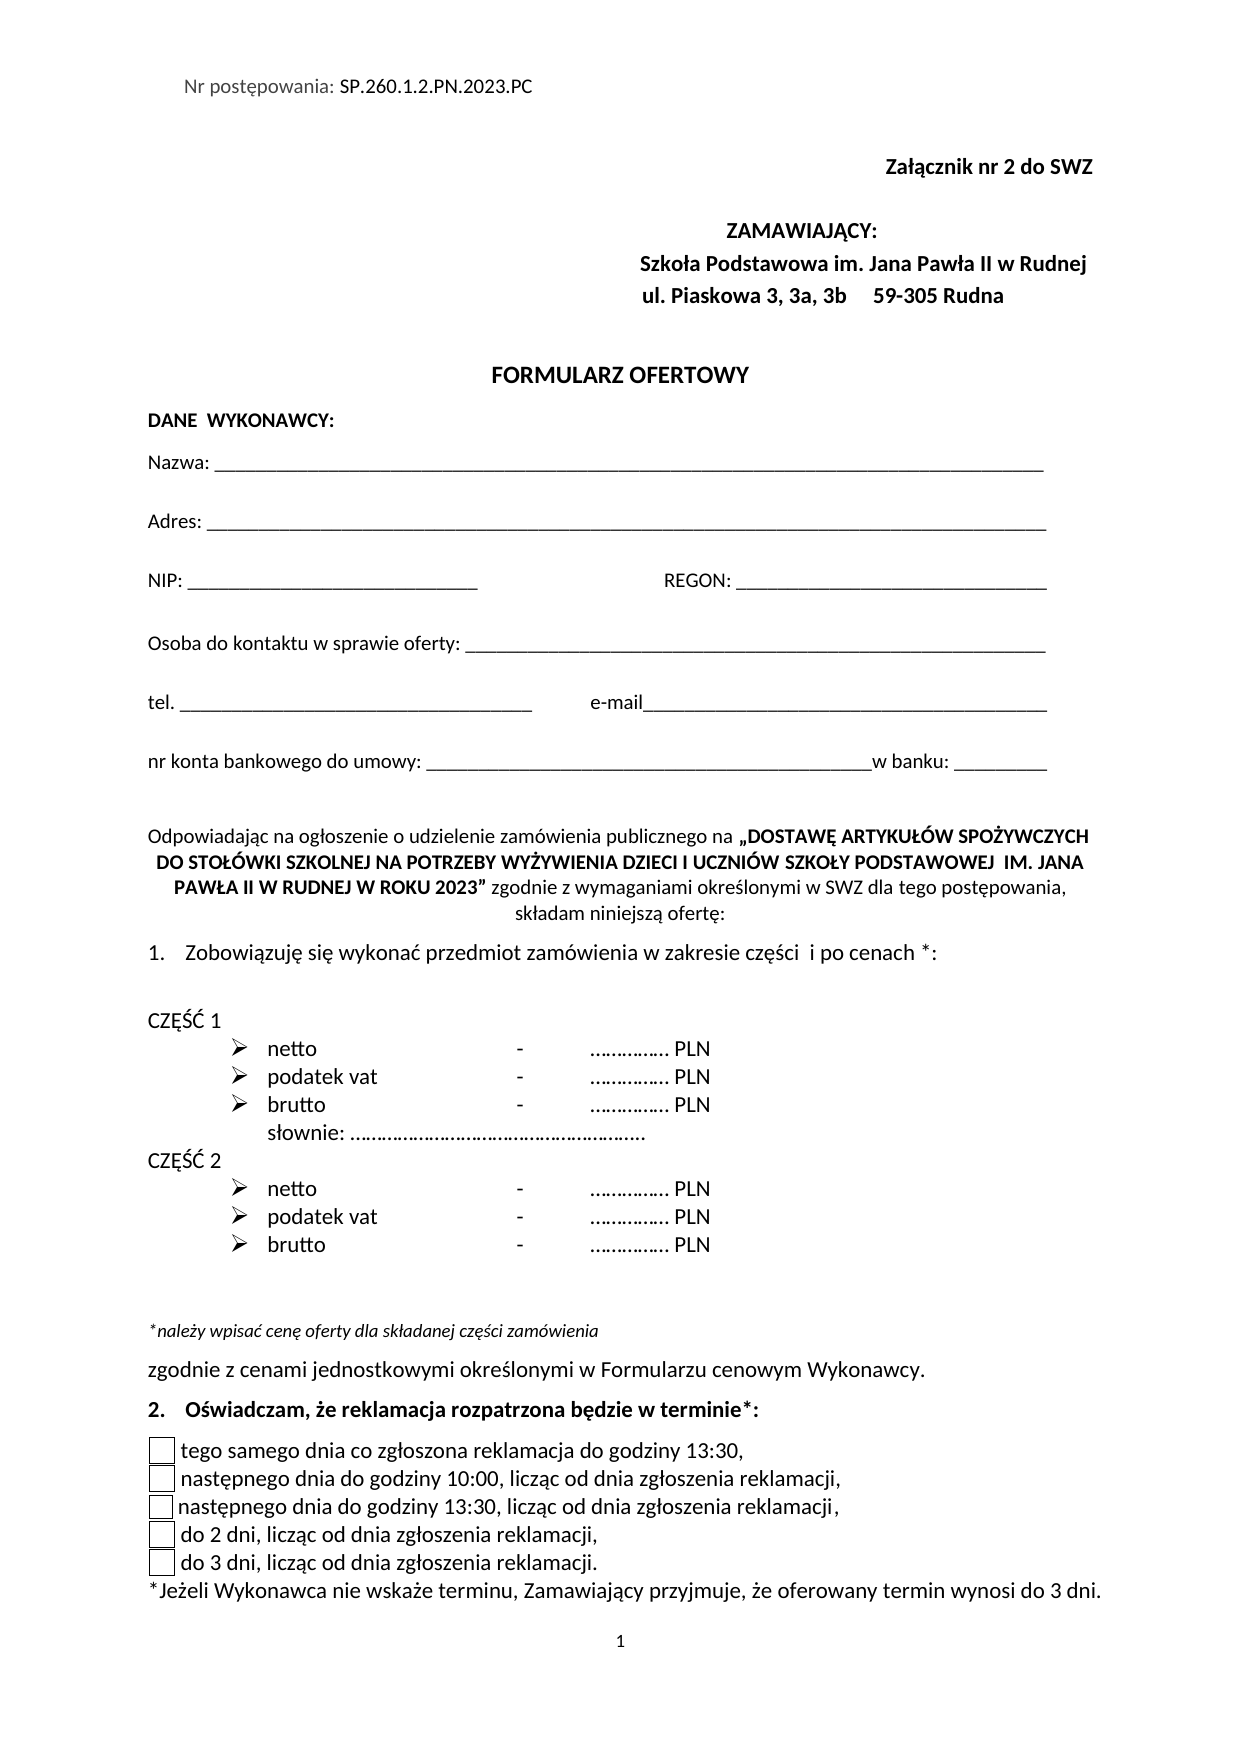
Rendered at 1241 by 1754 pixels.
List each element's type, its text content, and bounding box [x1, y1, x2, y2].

text Nazwa: ________________________________________________________________________________ [148, 449, 1093, 474]
text ul. Piaskowa 3, 3a, 3b 59-305 Rudna [148, 281, 1093, 337]
list podatek vat - …………… PLN [229, 1202, 1093, 1231]
list brutto - …………… PLN [229, 1090, 1093, 1118]
list brutto - …………… PLN [229, 1231, 1093, 1258]
text DANE WYKONAWCY: [148, 407, 1093, 433]
text Osoba do kontaktu w sprawie oferty: ________________________________________________________ [148, 630, 1093, 655]
list podatek vat - …………… PLN [229, 1062, 1093, 1090]
text CZĘŚĆ 2 [148, 1146, 1093, 1174]
text CZĘŚĆ 1 [148, 1006, 1093, 1034]
text Adres: _________________________________________________________________________________ [148, 508, 1093, 533]
text FORMULARZ OFERTOWY [148, 360, 1093, 390]
list Oświadczam, że reklamacja rozpatrzona będzie w terminie*: [148, 1396, 1093, 1423]
text NIP: ____________________________ REGON: ______________________________ [148, 567, 1093, 592]
text Załącznik nr 2 do SWZ [148, 152, 1093, 180]
text ZAMAWIAJĄCY: Szkoła Podstawowa im. Jana Pawła II w Rudnej [148, 217, 1093, 277]
text nr konta bankowego do umowy: ___________________________________________w banku: _________ [148, 748, 1093, 773]
text następnego dnia do godziny 13:30, licząc od dnia zgłoszenia reklamacji, [148, 1492, 1093, 1520]
text *Jeżeli Wykonawca nie wskaże terminu, Zamawiający przyjmuje, że oferowany termin wynosi do 3 dni. [148, 1576, 1110, 1604]
text zgodnie z cenami jednostkowymi określonymi w Formularzu cenowym Wykonawcy. [148, 1355, 1093, 1383]
list netto - …………… PLN [229, 1174, 1093, 1202]
text do 2 dni, licząc od dnia zgłoszenia reklamacji, [148, 1520, 1093, 1548]
text następnego dnia do godziny 10:00, licząc od dnia zgłoszenia reklamacji, [148, 1464, 1093, 1492]
list netto - …………… PLN [229, 1034, 1093, 1062]
text tego samego dnia co zgłoszona reklamacja do godziny 13:30, [148, 1436, 1093, 1464]
text *należy wpisać cenę oferty dla składanej części zamówienia [148, 1319, 1093, 1342]
text Odpowiadając na ogłoszenie o udzielenie zamówienia publicznego na „DOSTAWĘ ARTYKUŁÓW SPOŻYWCZYCH [148, 824, 1093, 849]
text słownie: ……………………………………………….. [267, 1118, 1093, 1146]
list Zobowiązuję się wykonać przedmiot zamówienia w zakresie części i po cenach *: [148, 938, 1093, 966]
text DO STOŁÓWKI SZKOLNEJ NA POTRZEBY WYŻYWIENIA DZIECI I UCZNIÓW SZKOŁY PODSTAWOWEJ IM. JANA PAWŁA II W RUDNEJ W ROKU 2023” zgodnie z wymaganiami określonymi w SWZ dla tego postępowania, składam niniejszą ofertę: [148, 849, 1093, 925]
text tel. __________________________________ e-mail_______________________________________ [148, 689, 1093, 714]
text do 3 dni, licząc od dnia zgłoszenia reklamacji. [148, 1548, 1093, 1576]
